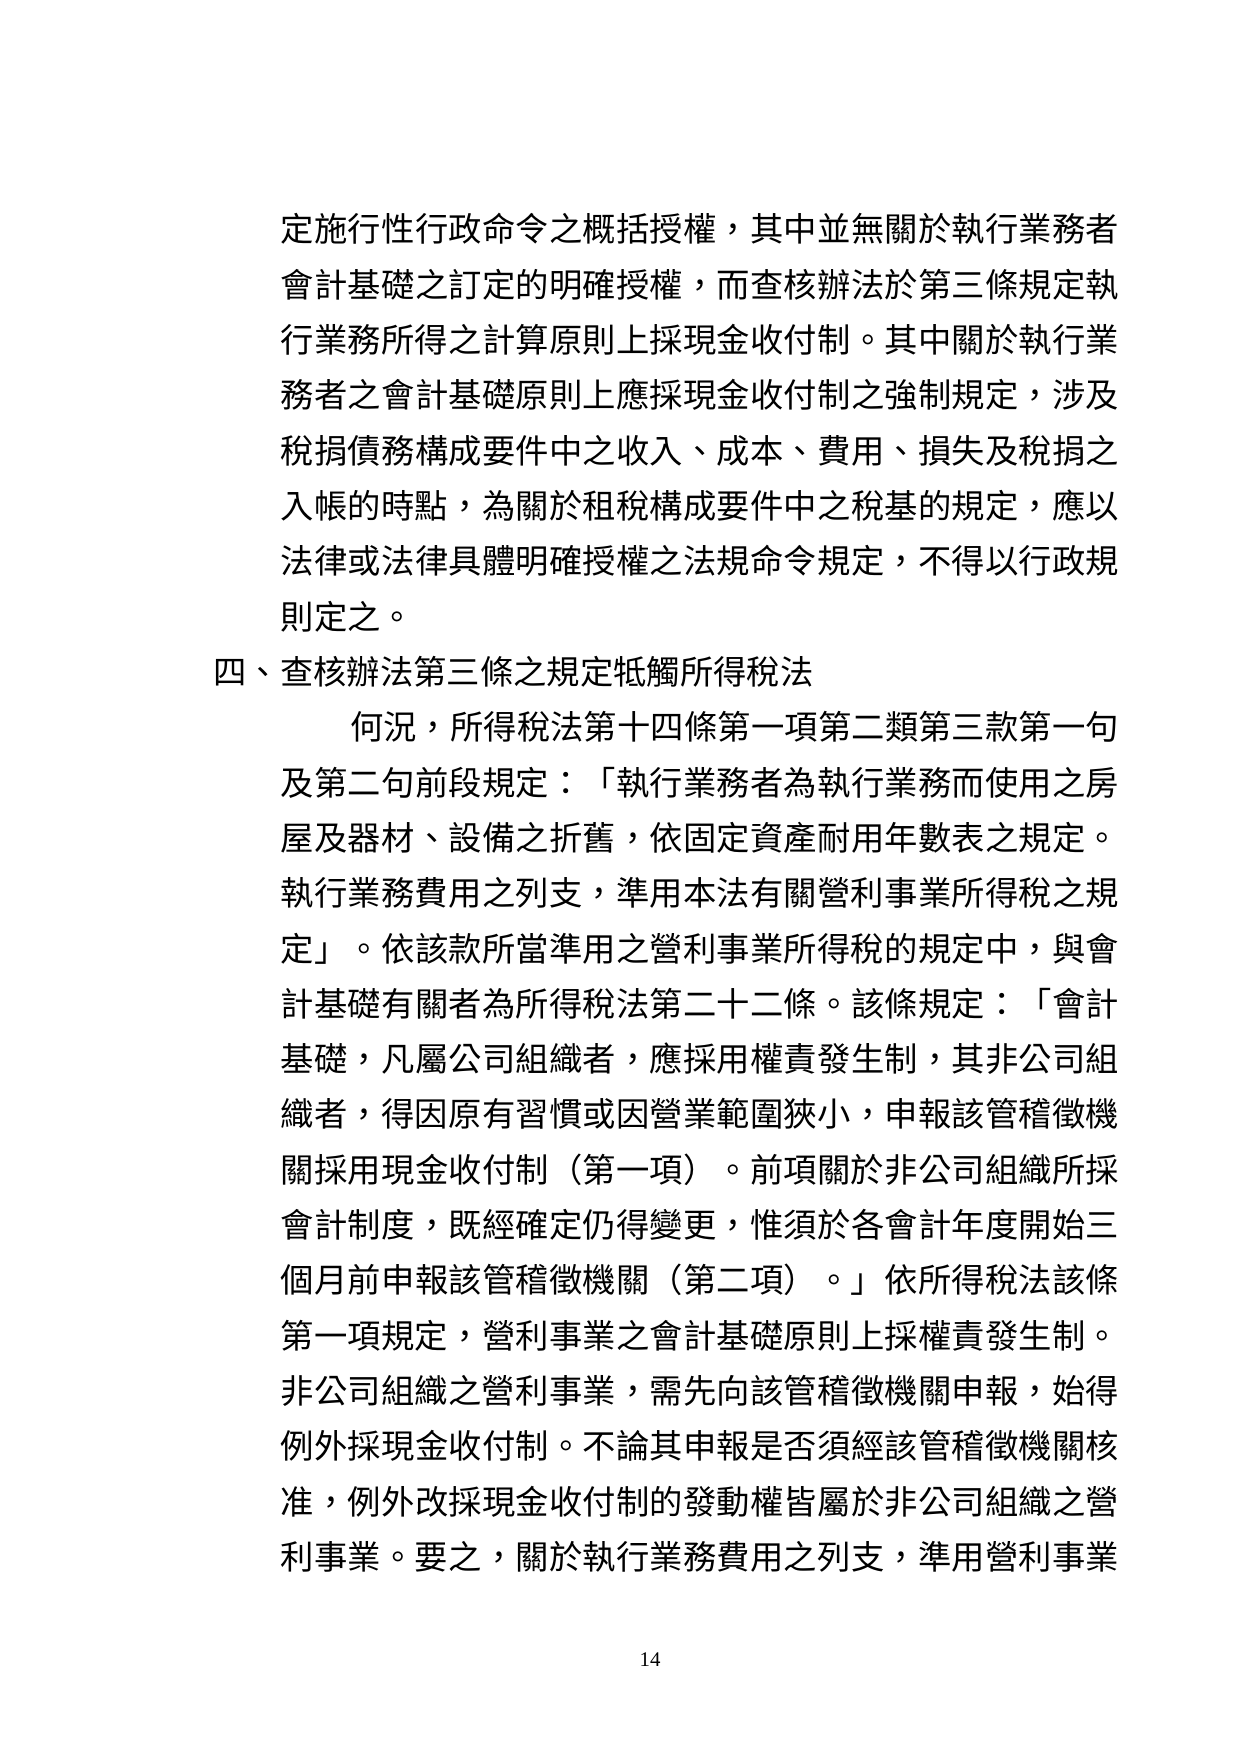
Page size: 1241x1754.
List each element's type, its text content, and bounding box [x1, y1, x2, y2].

text 何況，所得稅法第十四條第一項第二類第三款第一句及第二句前段規定：「執行業務者為執行業務而使用之房屋及器材、設備之折舊，依固定資產耐用年數表之規定。執行業務費用之列支，準用本法有關營利事業所得稅之規定」。依該款所當準用之營利事業所得稅的規定中，與會計基礎有關者為所得稅法第二十二條。該條規定：「會計基礎，凡屬公司組織者，應採用權責發生制，其非公司組織者，得因原有習慣或因營業範圍狹小，申報該管稽徵機關採用現金收付制（第一項）。前項關於非公司組織所採會計制度，既經確定仍得變更，惟須於各會計年度開始三個月前申報該管稽徵機關（第二項）。」依所得稅法該條第一項規定，營利事業之會計基礎原則上採權責發生制。非公司組織之營利事業，需先向該管稽徵機關申報，始得例外採現金收付制。不論其申報是否須經該管稽徵機關核准，例外改採現金收付制的發動權皆屬於非公司組織之營利事業。要之，關於執行業務費用之列支，準用營利事業 [281, 696, 1120, 1581]
text 四、查核辦法第三條之規定牴觸所得稅法 [213, 640, 1120, 696]
text 聲請人原因案件課稅年度（中華民國八十八年）有效之所得稅法第十四條第一項第二類第三款第二句後段規定：「其辦法由財政部定之。」該句於九十五年五月三十日修正公布為執行業務者「其帳簿、憑證之查核、收入與費用之認列及其他應遵行事項之辦法，由財政部定之。」財政部依該概括授權訂定「執行業務所得查核辦法」。此為訂定施行性行政命令之概括授權，其中並無關於執行業務者會計基礎之訂定的明確授權，而查核辦法於第三條規定執行業務所得之計算原則上採現金收付制。其中關於執行業務者之會計基礎原則上應採現金收付制之強制規定，涉及稅捐債務構成要件中之收入、成本、費用、損失及稅捐之入帳的時點，為關於租稅構成要件中之稅基的規定，應以法律或法律具體明確授權之法規命令規定，不得以行政規則定之。 [281, 198, 1120, 640]
